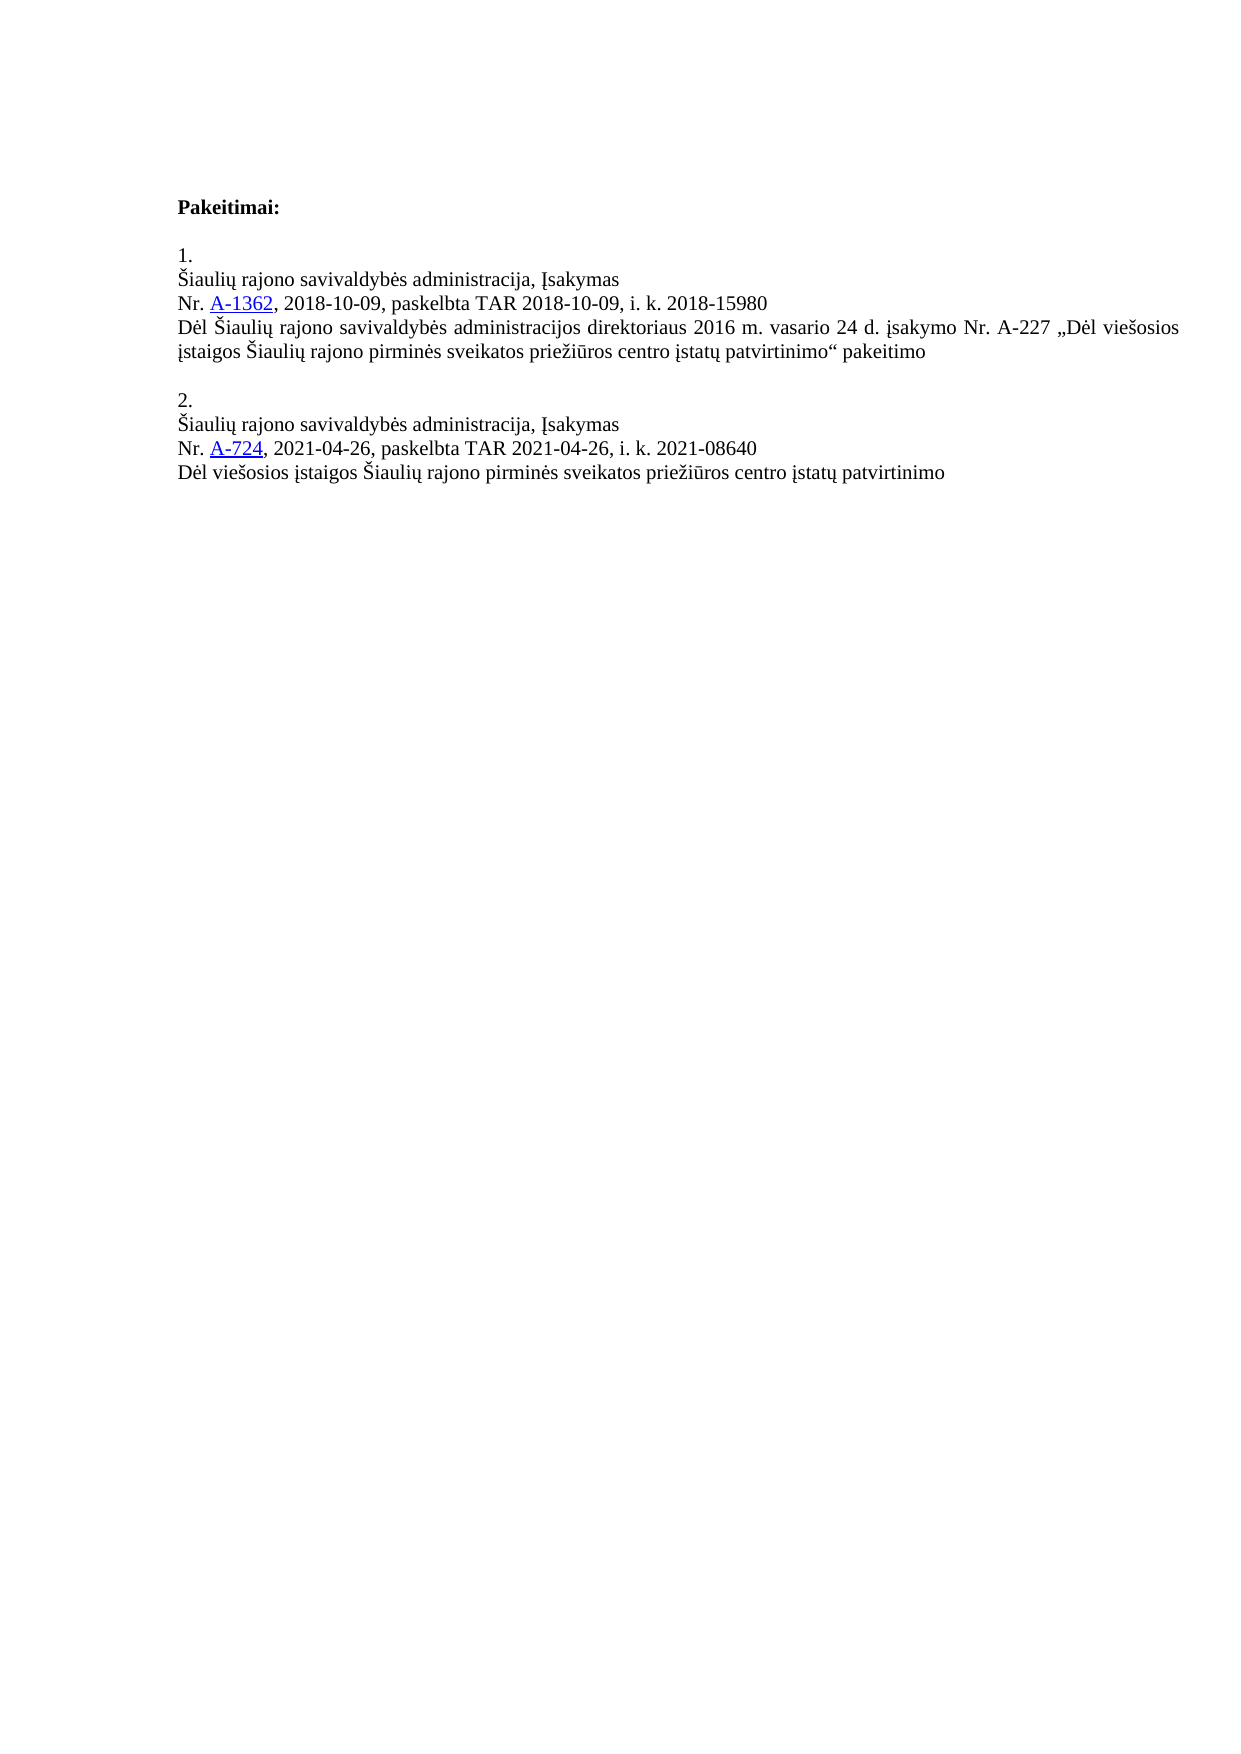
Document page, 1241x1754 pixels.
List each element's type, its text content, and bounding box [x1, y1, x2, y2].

text Pakeitimai: [177, 195, 1181, 219]
text Dėl viešosios įstaigos Šiaulių rajono pirminės sveikatos priežiūros centro įstatų patvirtinimo [177, 460, 1181, 484]
text 1. [177, 243, 1181, 267]
text Šiaulių rajono savivaldybės administracija, Įsakymas [177, 412, 1181, 436]
text 2. [177, 387, 1181, 412]
text Šiaulių rajono savivaldybės administracija, Įsakymas [177, 267, 1181, 291]
text Nr. A-724, 2021-04-26, paskelbta TAR 2021-04-26, i. k. 2021-08640 [177, 436, 1181, 460]
text Nr. A-1362, 2018-10-09, paskelbta TAR 2018-10-09, i. k. 2018-15980 [177, 291, 1181, 315]
text Dėl Šiaulių rajono savivaldybės administracijos direktoriaus 2016 m. vasario 24 d. įsakymo Nr. A-227 „Dėl viešosios įstaigos Šiaulių rajono pirminės sveikatos priežiūros centro įstatų patvirtinimo“ pakeitimo [177, 315, 1181, 363]
